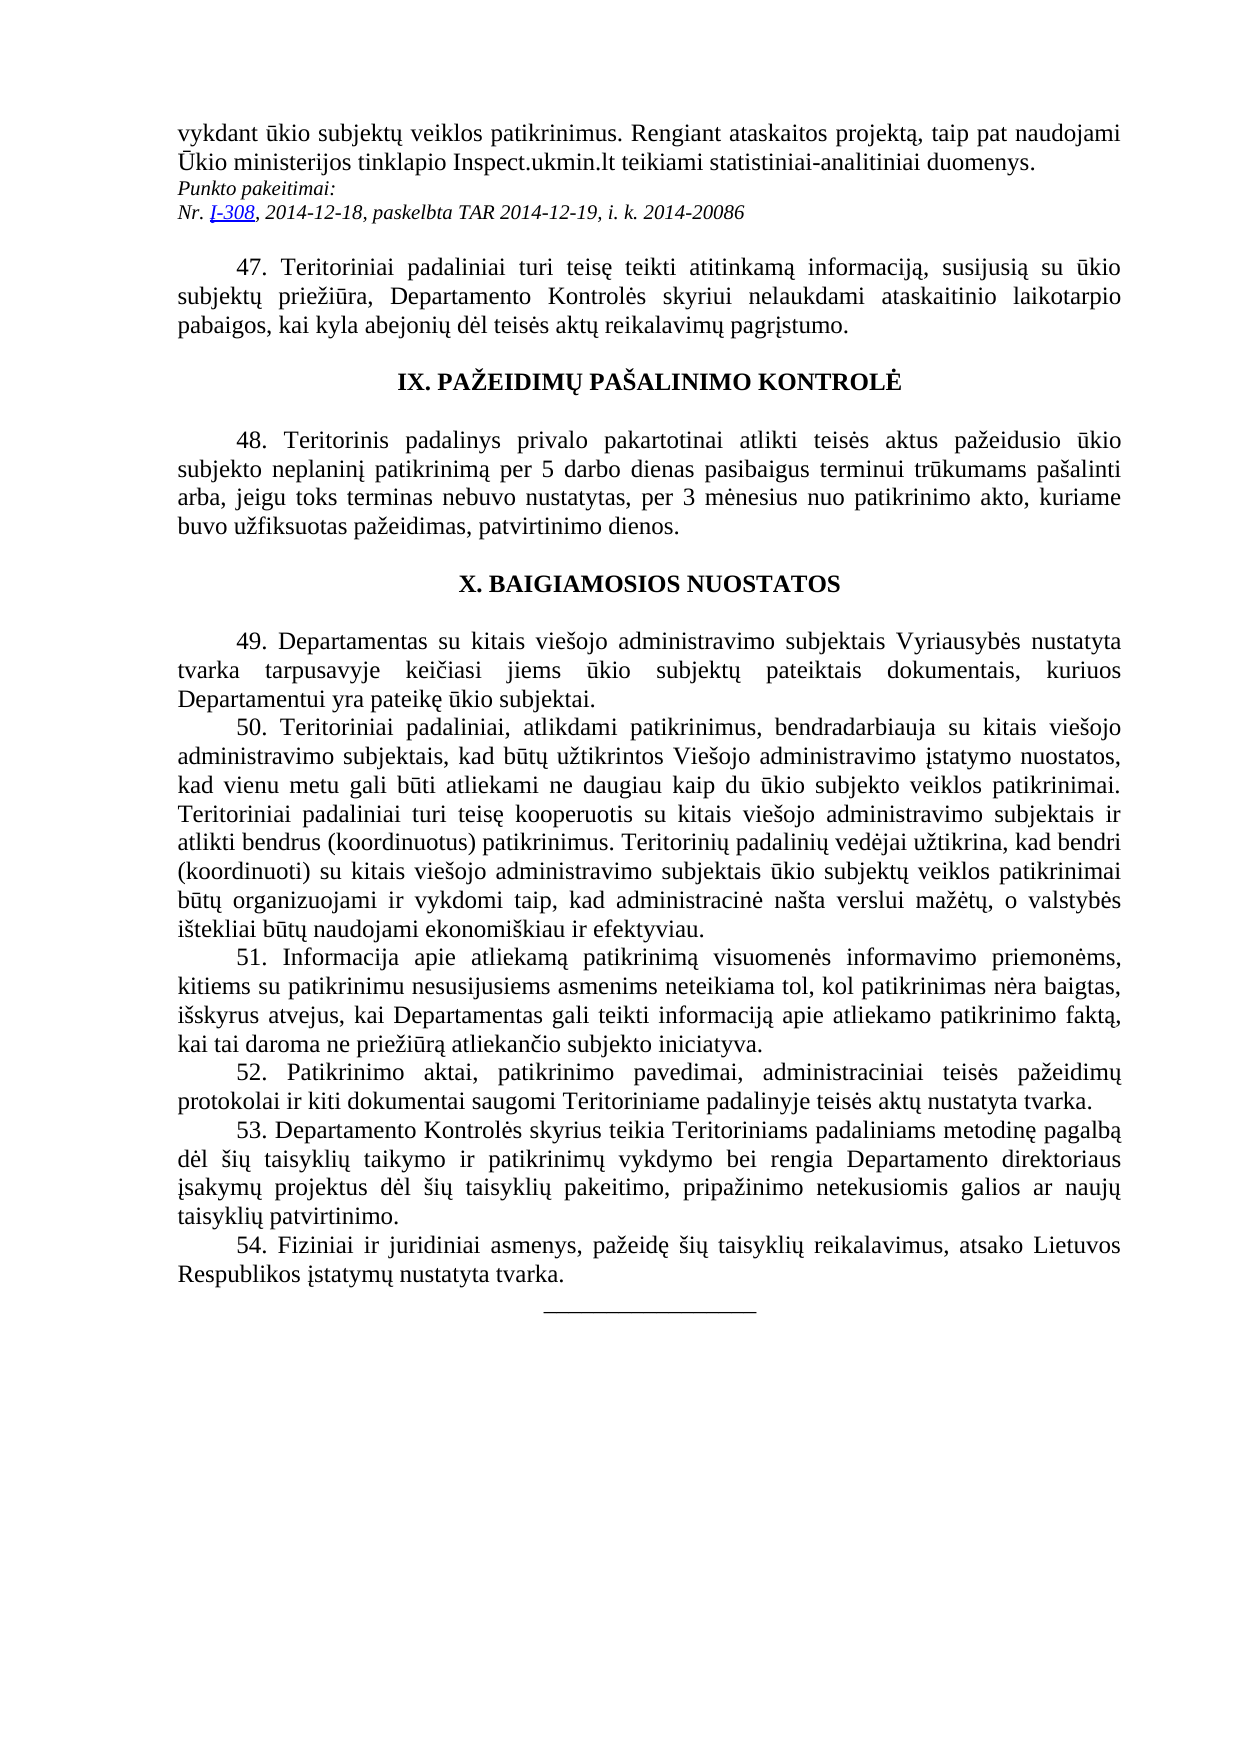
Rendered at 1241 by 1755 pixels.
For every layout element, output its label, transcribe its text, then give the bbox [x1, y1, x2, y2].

text IX. PAŽEIDIMŲ PAŠALINIMO KONTROLĖ [177, 367, 1122, 396]
text X. BAIGIAMOSIOS NUOSTATOS [177, 569, 1122, 597]
text 47. Teritoriniai padaliniai turi teisę teikti atitinkamą informaciją, susijusią su ūkio subjektų priežiūra, Departamento Kontrolės skyriui nelaukdami ataskaitinio laikotarpio pabaigos, kai kyla abejonių dėl teisės aktų reikalavimų pagrįstumo. [177, 252, 1122, 339]
text 54. Fiziniai ir juridiniai asmenys, pažeidę šių taisyklių reikalavimus, atsako Lietuvos Respublikos įstatymų nustatyta tvarka. [177, 1230, 1122, 1287]
text vykdant ūkio subjektų veiklos patikrinimus. Rengiant ataskaitos projektą, taip pat naudojami Ūkio ministerijos tinklapio Inspect.ukmin.lt teikiami statistiniai-analitiniai duomenys. [177, 118, 1122, 176]
text 48. Teritorinis padalinys privalo pakartotinai atlikti teisės aktus pažeidusio ūkio subjekto neplaninį patikrinimą per 5 darbo dienas pasibaigus terminui trūkumams pašalinti arba, jeigu toks terminas nebuvo nustatytas, per 3 mėnesius nuo patikrinimo akto, kuriame buvo užfiksuotas pažeidimas, patvirtinimo dienos. [177, 425, 1122, 540]
text Punkto pakeitimai: [177, 176, 1122, 200]
text 49. Departamentas su kitais viešojo administravimo subjektais Vyriausybės nustatyta tvarka tarpusavyje keičiasi jiems ūkio subjektų pateiktais dokumentais, kuriuos Departamentui yra pateikę ūkio subjektai. [177, 626, 1122, 712]
text 50. Teritoriniai padaliniai, atlikdami patikrinimus, bendradarbiauja su kitais viešojo administravimo subjektais, kad būtų užtikrintos Viešojo administravimo įstatymo nuostatos, kad vienu metu gali būti atliekami ne daugiau kaip du ūkio subjekto veiklos patikrinimai. Teritoriniai padaliniai turi teisę kooperuotis su kitais viešojo administravimo subjektais ir atlikti bendrus (koordinuotus) patikrinimus. Teritorinių padalinių vedėjai užtikrina, kad bendri (koordinuoti) su kitais viešojo administravimo subjektais ūkio subjektų veiklos patikrinimai būtų organizuojami ir vykdomi taip, kad administracinė našta verslui mažėtų, o valstybės ištekliai būtų naudojami ekonomiškiau ir efektyviau. [177, 712, 1122, 942]
text Nr. Į-308, 2014-12-18, paskelbta TAR 2014-12-19, i. k. 2014-20086 [177, 200, 1122, 224]
text 51. Informacija apie atliekamą patikrinimą visuomenės informavimo priemonėms, kitiems su patikrinimu nesusijusiems asmenims neteikiama tol, kol patikrinimas nėra baigtas, išskyrus atvejus, kai Departamentas gali teikti informaciją apie atliekamo patikrinimo faktą, kai tai daroma ne priežiūrą atliekančio subjekto iniciatyva. [177, 942, 1122, 1057]
text _________________ [177, 1287, 1122, 1316]
text 52. Patikrinimo aktai, patikrinimo pavedimai, administraciniai teisės pažeidimų protokolai ir kiti dokumentai saugomi Teritoriniame padalinyje teisės aktų nustatyta tvarka. [177, 1057, 1122, 1115]
text 53. Departamento Kontrolės skyrius teikia Teritoriniams padaliniams metodinę pagalbą dėl šių taisyklių taikymo ir patikrinimų vykdymo bei rengia Departamento direktoriaus įsakymų projektus dėl šių taisyklių pakeitimo, pripažinimo netekusiomis galios ar naujų taisyklių patvirtinimo. [177, 1115, 1122, 1230]
